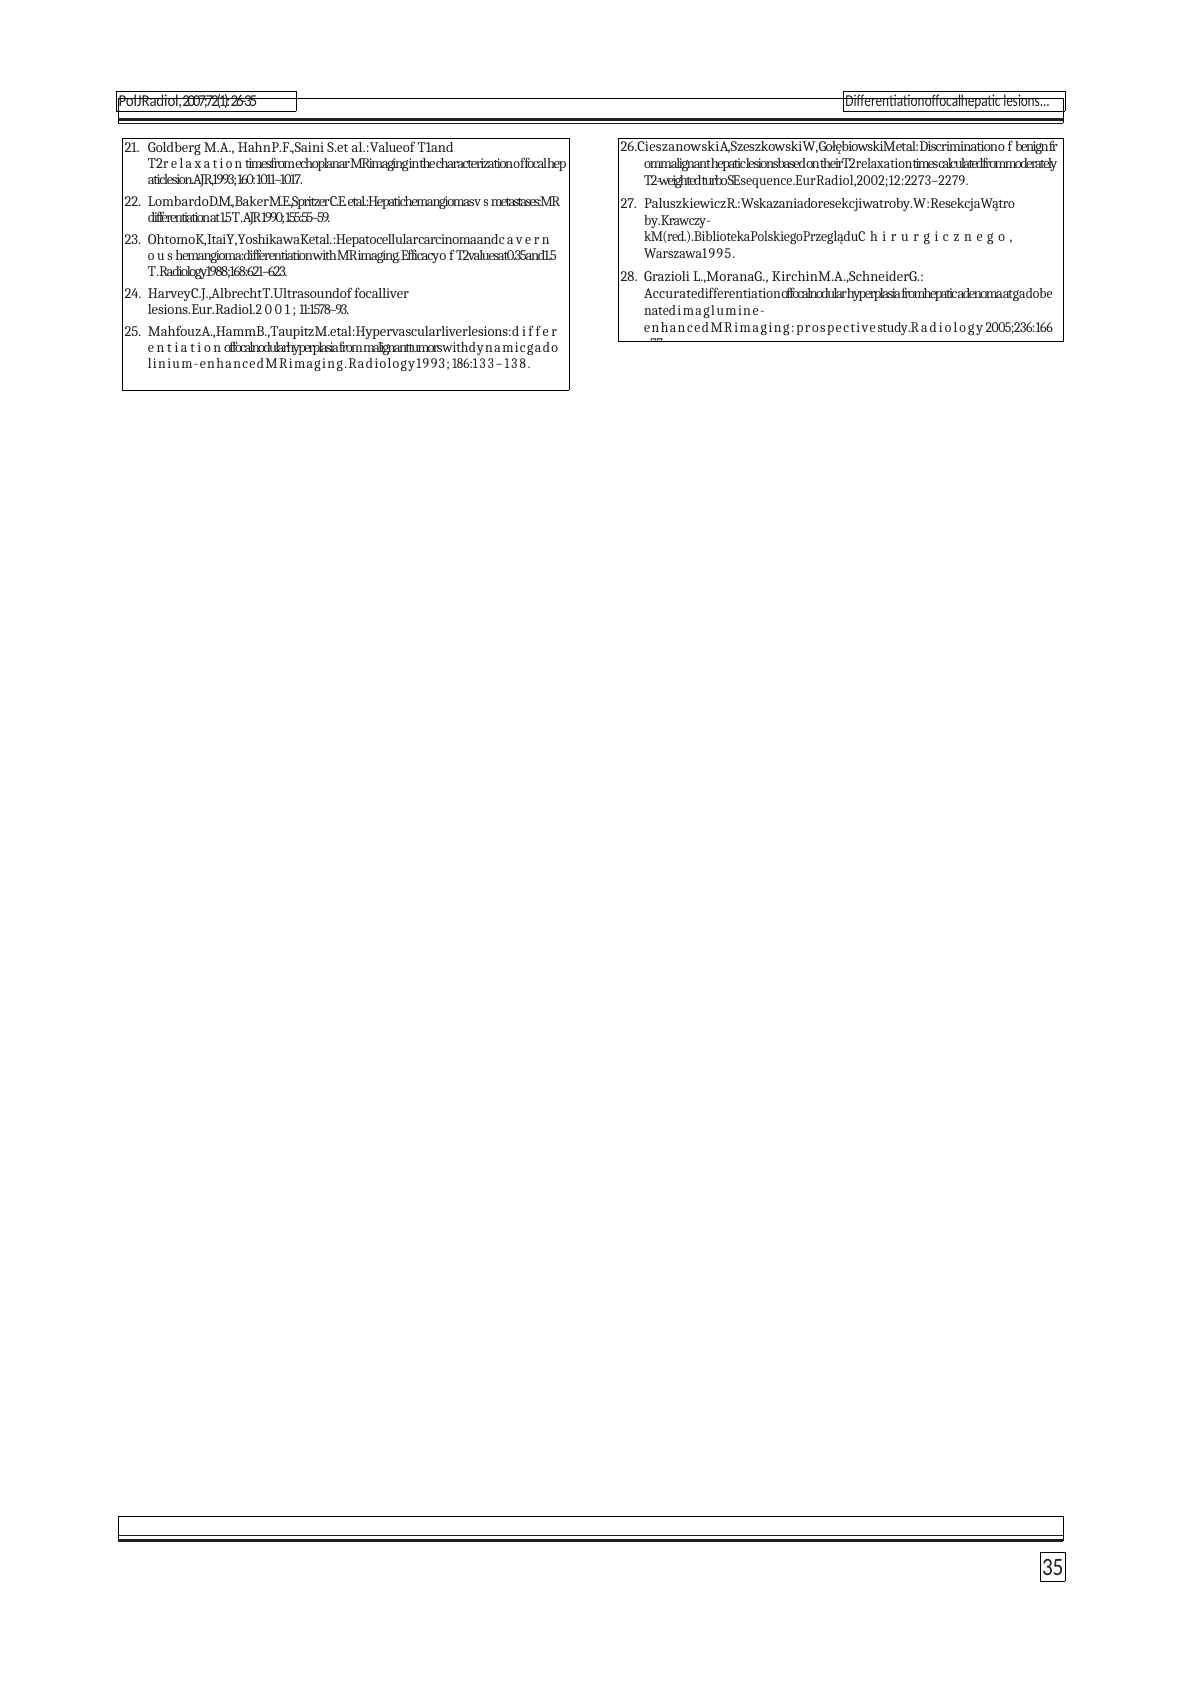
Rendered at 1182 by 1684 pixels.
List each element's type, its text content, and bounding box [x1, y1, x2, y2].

list MahfouzA.,HammB.,TaupitzM.etal:Hypervascularliverlesions:differentiationoffocalnodularhyperplasiafrommalignanttumorswithdynamicgadolinium-enhancedMRimaging.Radiology1993;186:133–138. [124, 323, 561, 372]
text 35 [1042, 1553, 1065, 1581]
list Grazioli L.,MoranaG., KirchinM.A.,SchneiderG.: Accuratedifferentiationoffocalnodularhyperplasiafromhepaticadenomaatgadobenatedimaglumine-enhancedMRimaging:prospectivestudy.Radiology2005;236:166–77. [620, 269, 1058, 341]
list PaluszkiewiczR.:Wskazaniadoresekcjiwatroby.W:ResekcjaWątroby­.Krawczy­kM(red.).BibliotekaPolskiegoPrzegląduChirurgicznego,Warszawa1995. [620, 195, 1018, 262]
list LombardoD.M.,BakerM.E.,SpritzerC.E.etal.:Hepatichemangiomasvsmetastases:MRdifferentiationat1.5T.AJR1990;155:55–59. [124, 193, 565, 226]
list OhtomoK,ItaiY,YoshikawaKetal.:Hepatocellularcarcinomaandcavernoushemangioma:differentiationwithMRimaging.EfficacyofT2valuesat0.35and1.5T.Radiology1988;168:621–623. [124, 231, 558, 280]
list Goldberg M.A., HahnP.F.,Saini S.et al.:Valueof T1and T2relaxationtimesfromechoplanarMRimaginginthecharacterizationoffocalhepaticlesion.AJR,1993;160:1011–1017. [124, 139, 567, 188]
text PolJRadiol,2007;72(1):26-35 [118, 92, 296, 98]
text PolJRadiol,2007;72(1):26-35 [119, 99, 296, 111]
text Differentiationoffocalhepatic lesions... [845, 92, 1065, 111]
list HarveyC.J.,AlbrechtT.Ultrasoundof focalliver lesions.Eur.Radiol.2001;11:1578–93. [124, 285, 566, 318]
text 26.CieszanowskiA,SzeszkowskiW,GołębiowskiMetal:DiscriminationofbenignfrommalignanthepaticlesionsbasedontheirT2relaxationtimescalculatedfrommoderatelyT2-weightedturboSEsequence.EurRadiol,2002;12:2273–2279. [620, 139, 1062, 189]
